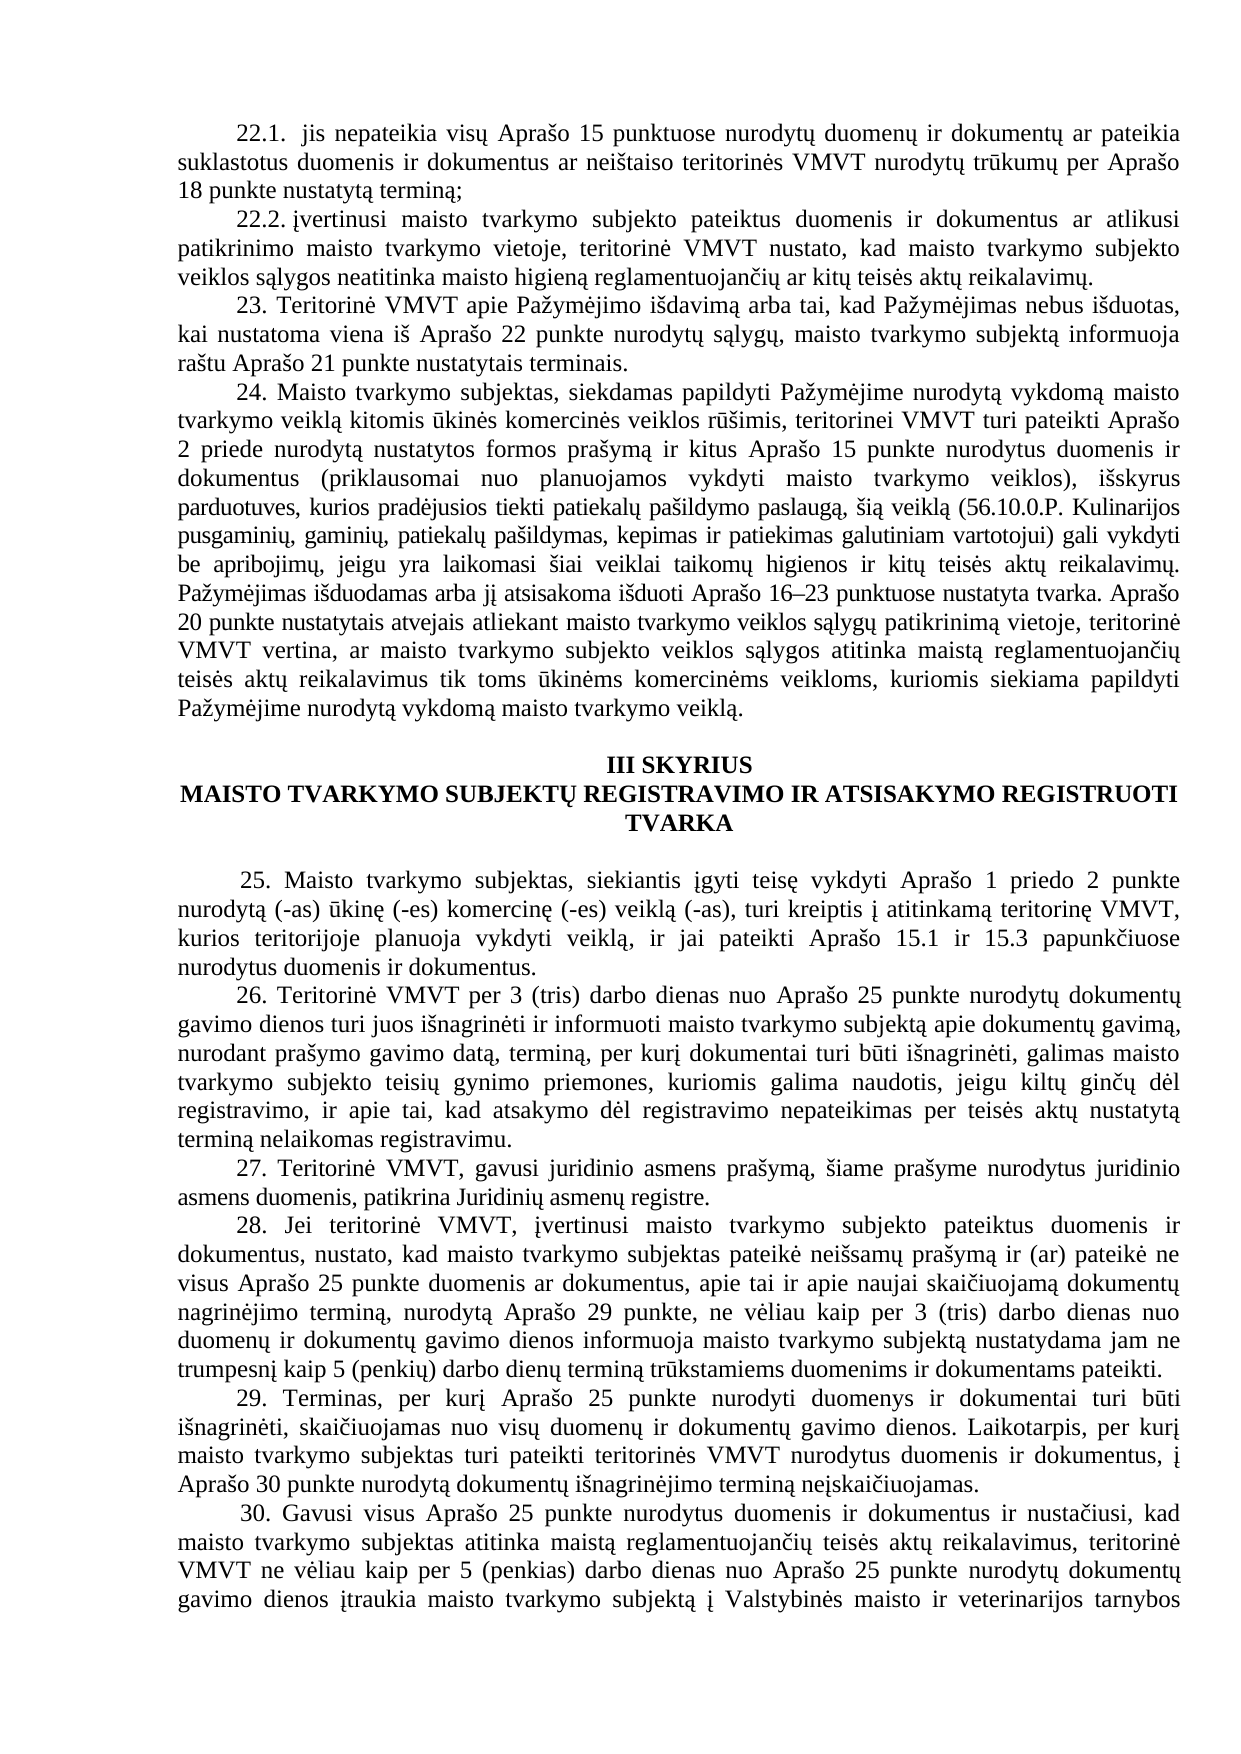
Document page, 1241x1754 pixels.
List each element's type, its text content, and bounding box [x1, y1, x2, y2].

text 23. Teritorinė VMVT apie Pažymėjimo išdavimą arba tai, kad Pažymėjimas nebus išduotas, kai nustatoma viena iš Aprašo 22 punkte nurodytų sąlygų, maisto tvarkymo subjektą informuoja raštu Aprašo 21 punkte nustatytais terminais. [177, 291, 1181, 377]
text 28. Jei teritorinė VMVT, įvertinusi maisto tvarkymo subjekto pateiktus duomenis ir dokumentus, nustato, kad maisto tvarkymo subjektas pateikė neišsamų prašymą ir (ar) pateikė ne visus Aprašo 25 punkte duomenis ar dokumentus, apie tai ir apie naujai skaičiuojamą dokumentų nagrinėjimo terminą, nurodytą Aprašo 29 punkte, ne vėliau kaip per 3 (tris) darbo dienas nuo duomenų ir dokumentų gavimo dienos informuoja maisto tvarkymo subjektą nustatydama jam ne trumpesnį kaip 5 (penkių) darbo dienų terminą trūkstamiems duomenims ir dokumentams pateikti. [177, 1211, 1181, 1383]
text 29. Terminas, per kurį Aprašo 25 punkte nurodyti duomenys ir dokumentai turi būti išnagrinėti, skaičiuojamas nuo visų duomenų ir dokumentų gavimo dienos. Laikotarpis, per kurį maisto tvarkymo subjektas turi pateikti teritorinės VMVT nurodytus duomenis ir dokumentus, į Aprašo 30 punkte nurodytą dokumentų išnagrinėjimo terminą neįskaičiuojamas. [177, 1383, 1181, 1498]
text 26. Teritorinė VMVT per 3 (tris) darbo dienas nuo Aprašo 25 punkte nurodytų dokumentų gavimo dienos turi juos išnagrinėti ir informuoti maisto tvarkymo subjektą apie dokumentų gavimą, nurodant prašymo gavimo datą, terminą, per kurį dokumentai turi būti išnagrinėti, galimas maisto tvarkymo subjekto teisių gynimo priemones, kuriomis galima naudotis, jeigu kiltų ginčų dėl registravimo, ir apie tai, kad atsakymo dėl registravimo nepateikimas per teisės aktų nustatytą terminą nelaikomas registravimu. [177, 981, 1181, 1153]
text 30. Gavusi visus Aprašo 25 punkte nurodytus duomenis ir dokumentus ir nustačiusi, kad maisto tvarkymo subjektas atitinka maistą reglamentuojančių teisės aktų reikalavimus, teritorinė VMVT ne vėliau kaip per 5 (penkias) darbo dienas nuo Aprašo 25 punkte nurodytų dokumentų gavimo dienos įtraukia maisto tvarkymo subjektą į Valstybinės maisto ir veterinarijos tarnybos [177, 1498, 1181, 1613]
text III SKYRIUS [177, 751, 1181, 779]
text 22.1. jis nepateikia visų Aprašo 15 punktuose nurodytų duomenų ir dokumentų ar pateikia suklastotus duomenis ir dokumentus ar neištaiso teritorinės VMVT nurodytų trūkumų per Aprašo 18 punkte nustatytą terminą; [177, 118, 1181, 204]
text 27. Teritorinė VMVT, gavusi juridinio asmens prašymą, šiame prašyme nurodytus juridinio asmens duomenis, patikrina Juridinių asmenų registre. [177, 1153, 1181, 1211]
text 25. Maisto tvarkymo subjektas, siekiantis įgyti teisę vykdyti Aprašo 1 priedo 2 punkte nurodytą (-as) ūkinę (-es) komercinę (-es) veiklą (-as), turi kreiptis į atitinkamą teritorinę VMVT, kurios teritorijoje planuoja vykdyti veiklą, ir jai pateikti Aprašo 15.1 ir 15.3 papunkčiuose nurodytus duomenis ir dokumentus. [177, 866, 1181, 981]
text MAISTO TVARKYMO SUBJEKTŲ REGISTRAVIMO IR ATSISAKYMO REGISTRUOTI TVARKA [177, 779, 1181, 837]
text 22.2. įvertinusi maisto tvarkymo subjekto pateiktus duomenis ir dokumentus ar atlikusi patikrinimo maisto tvarkymo vietoje, teritorinė VMVT nustato, kad maisto tvarkymo subjekto veiklos sąlygos neatitinka maisto higieną reglamentuojančių ar kitų teisės aktų reikalavimų. [177, 204, 1181, 291]
text 24. Maisto tvarkymo subjektas, siekdamas papildyti Pažymėjime nurodytą vykdomą maisto tvarkymo veiklą kitomis ūkinės komercinės veiklos rūšimis, teritorinei VMVT turi pateikti Aprašo 2 priede nurodytą nustatytos formos prašymą ir kitus Aprašo 15 punkte nurodytus duomenis ir dokumentus (priklausomai nuo planuojamos vykdyti maisto tvarkymo veiklos), išskyrus parduotuves, kurios pradėjusios tiekti patiekalų pašildymo paslaugą, šią veiklą (56.10.0.P. Kulinarijos pusgaminių, gaminių, patiekalų pašildymas, kepimas ir patiekimas galutiniam vartotojui) gali vykdyti be apribojimų, jeigu yra laikomasi šiai veiklai taikomų higienos ir kitų teisės aktų reikalavimų. Pažymėjimas išduodamas arba jį atsisakoma išduoti Aprašo 16–23 punktuose nustatyta tvarka. Aprašo 20 punkte nustatytais atvejais atliekant maisto tvarkymo veiklos sąlygų patikrinimą vietoje, teritorinė VMVT vertina, ar maisto tvarkymo subjekto veiklos sąlygos atitinka maistą reglamentuojančių teisės aktų reikalavimus tik toms ūkinėms komercinėms veikloms, kuriomis siekiama papildyti Pažymėjime nurodytą vykdomą maisto tvarkymo veiklą. [177, 377, 1181, 722]
